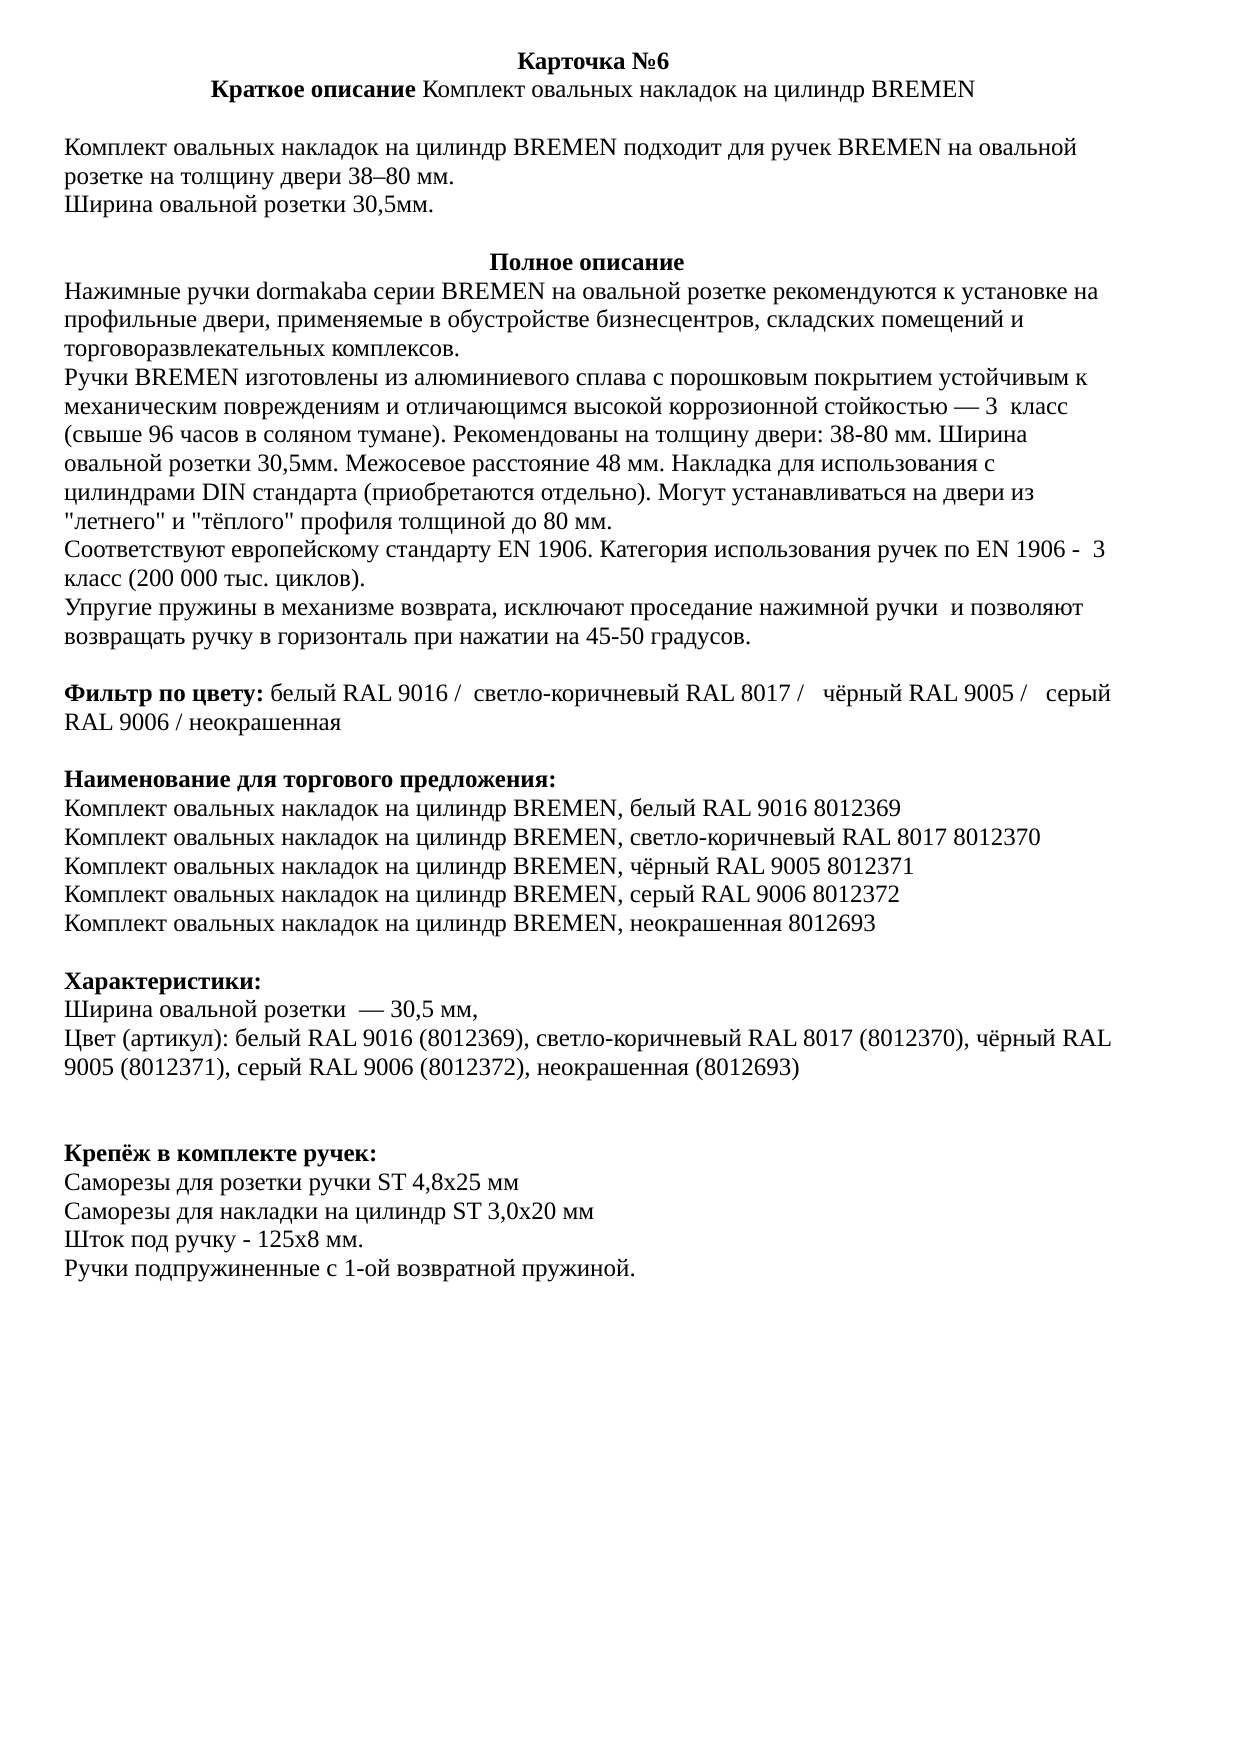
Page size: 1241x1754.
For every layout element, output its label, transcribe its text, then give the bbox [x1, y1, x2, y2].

text Комплект овальных накладок на цилиндр BREMEN, чёрный RAL 9005 8012371 [64, 851, 1122, 879]
text Соответствуют европейскому стандарту EN 1906. Категория использования ручек по EN 1906 - 3 класс (200 000 тыс. циклов). [64, 534, 1122, 592]
text Упругие пружины в механизме возврата, исключают проседание нажимной ручки и позволяют возвращать ручку в горизонталь при нажатии на 45-50 градусов. [64, 592, 1122, 649]
text Наименование для торгового предложения: [64, 764, 1122, 793]
text Полное описание [64, 247, 1122, 276]
text Крепёж в комплекте ручек: Саморезы для розетки ручки ST 4,8x25 мм Саморезы для накладки на цилиндр ST 3,0x20 мм Шток под ручку - 125х8 мм. Ручки подпружиненные с 1-ой возвратной пружиной. [64, 1138, 1122, 1282]
text Ручки BREMEN изготовлены из алюминиевого сплава с порошковым покрытием устойчивым к механическим повреждениям и отличающимся высокой коррозионной стойкостью — 3 класс (свыше 96 часов в соляном тумане). Рекомендованы на толщину двери: 38-80 мм. Ширина овальной розетки 30,5мм. Межосевое расстояние 48 мм. Накладка для использования с цилиндрами DIN стандарта (приобретаются отдельно). Могут устанавливаться на двери из "летнего" и "тёплого" профиля толщиной до 80 мм. [64, 362, 1122, 534]
text Комплект овальных накладок на цилиндр BREMEN, светло-коричневый RAL 8017 8012370 [64, 822, 1122, 851]
text Фильтр по цвету: белый RAL 9016 / светло-коричневый RAL 8017 / чёрный RAL 9005 / серый RAL 9006 / неокрашенная [64, 678, 1122, 736]
text Краткое описание Комплект овальных накладок на цилиндр BREMEN [64, 74, 1122, 103]
text Комплект овальных накладок на цилиндр BREMEN, серый RAL 9006 8012372 [64, 879, 1122, 908]
text Цвет (артикул): белый RAL 9016 (8012369), светло-коричневый RAL 8017 (8012370), чёрный RAL 9005 (8012371), серый RAL 9006 (8012372), неокрашенная (8012693) [64, 1023, 1122, 1081]
text Ширина овальной розетки — 30,5 мм, [64, 994, 1122, 1023]
text Комплект овальных накладок на цилиндр BREMEN, неокрашенная 8012693 [64, 908, 1122, 937]
text Ширина овальной розетки 30,5мм. [64, 189, 1122, 218]
text Комплект овальных накладок на цилиндр BREMEN, белый RAL 9016 8012369 [64, 793, 1122, 822]
text Карточка №6 [64, 46, 1122, 74]
text Комплект овальных накладок на цилиндр BREMEN подходит для ручек BREMEN на овальной розетке на толщину двери 38–80 мм. [64, 132, 1122, 189]
text Нажимные ручки dormakaba серии BREMEN на овальной розетке рекомендуются к установке на профильные двери, применяемые в обустройстве бизнесцентров, складских помещений и торговоразвлекательных комплексов. [64, 276, 1122, 362]
text Характеристики: [64, 966, 1122, 994]
